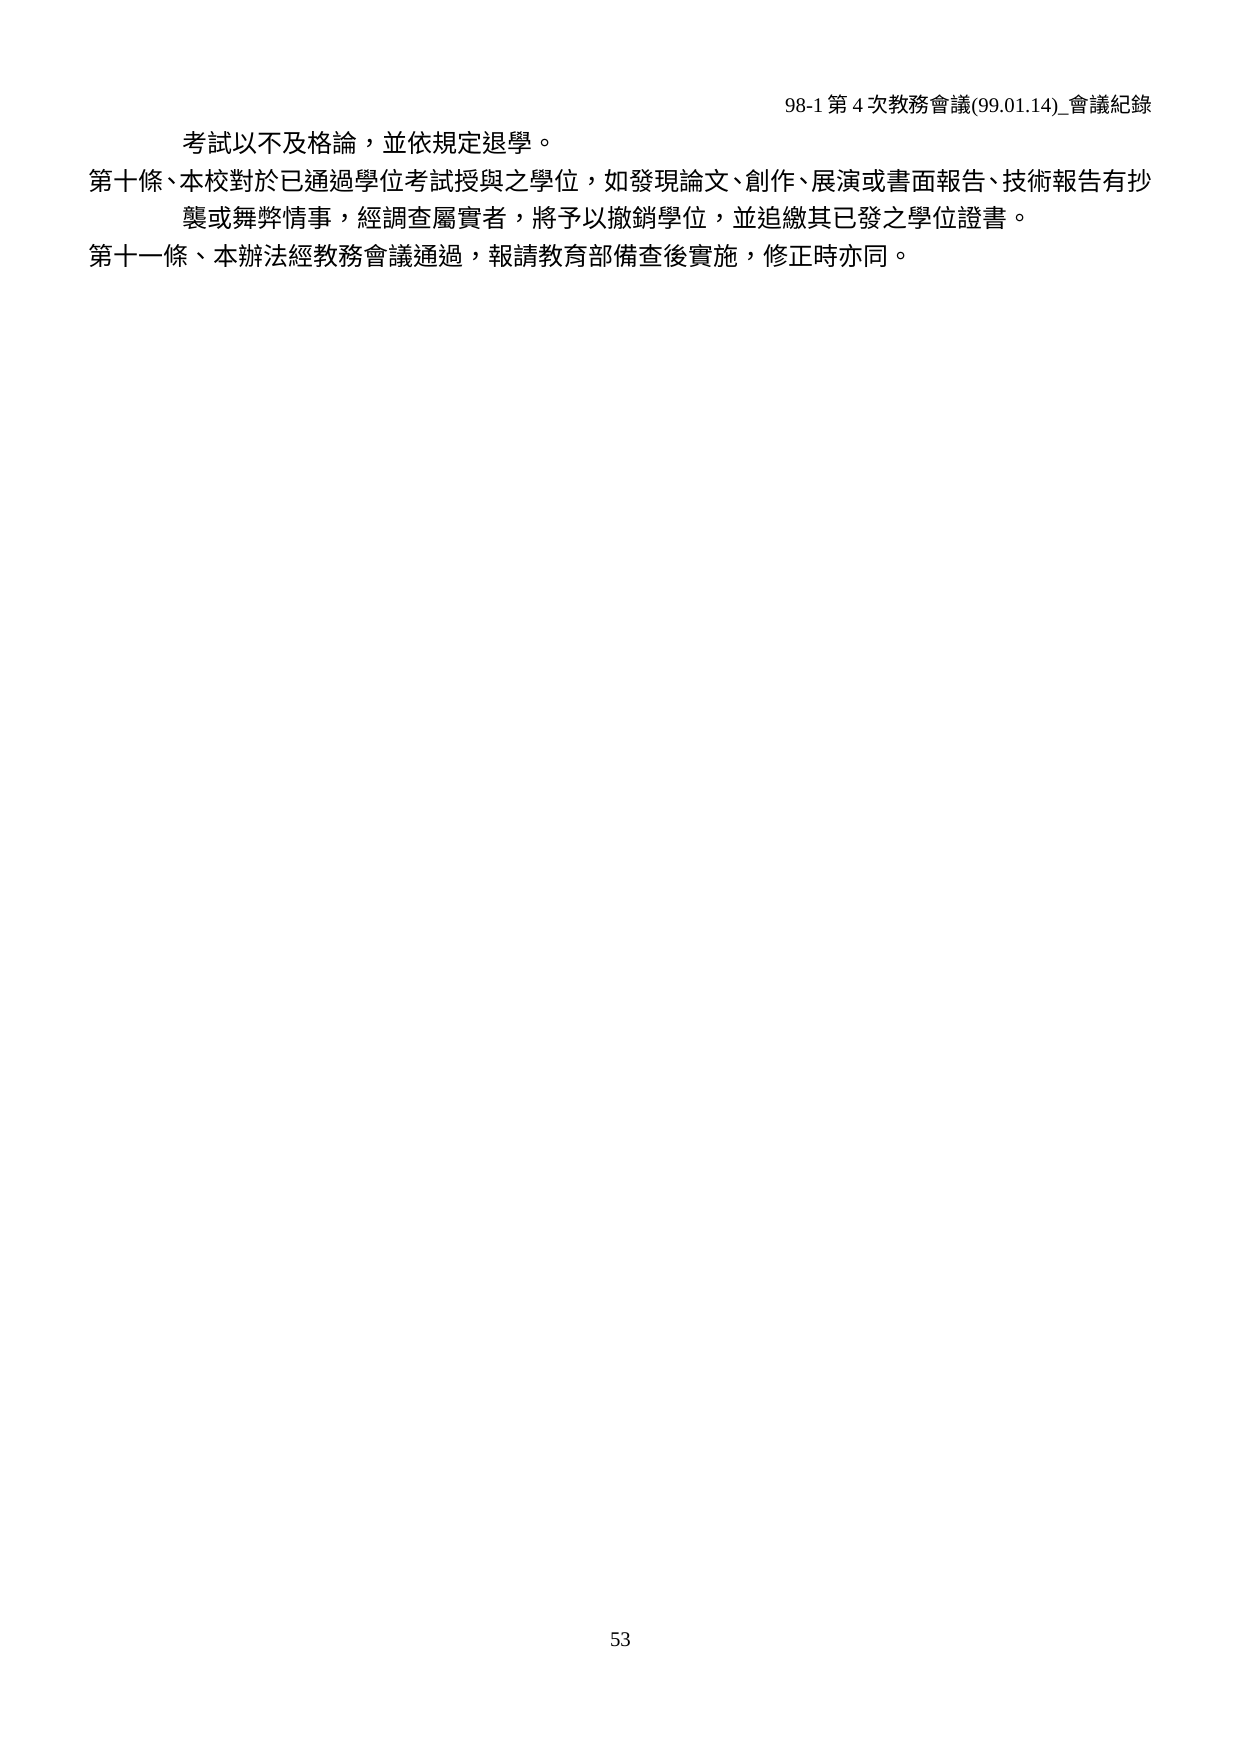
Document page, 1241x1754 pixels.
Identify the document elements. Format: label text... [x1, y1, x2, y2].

text 第十條、本校對於已通過學位考試授與之學位，如發現論文、創作、展演或書面報告、技術報告有抄襲或舞弊情事，經調查屬實者，將予以撤銷學位，並追繳其已發之學位證書。 [89, 161, 1152, 236]
text 第十一條、本辦法經教務會議通過，報請教育部備查後實施，修正時亦同。 [89, 236, 1152, 273]
text 考試以不及格論，並依規定退學。 [89, 123, 1152, 161]
